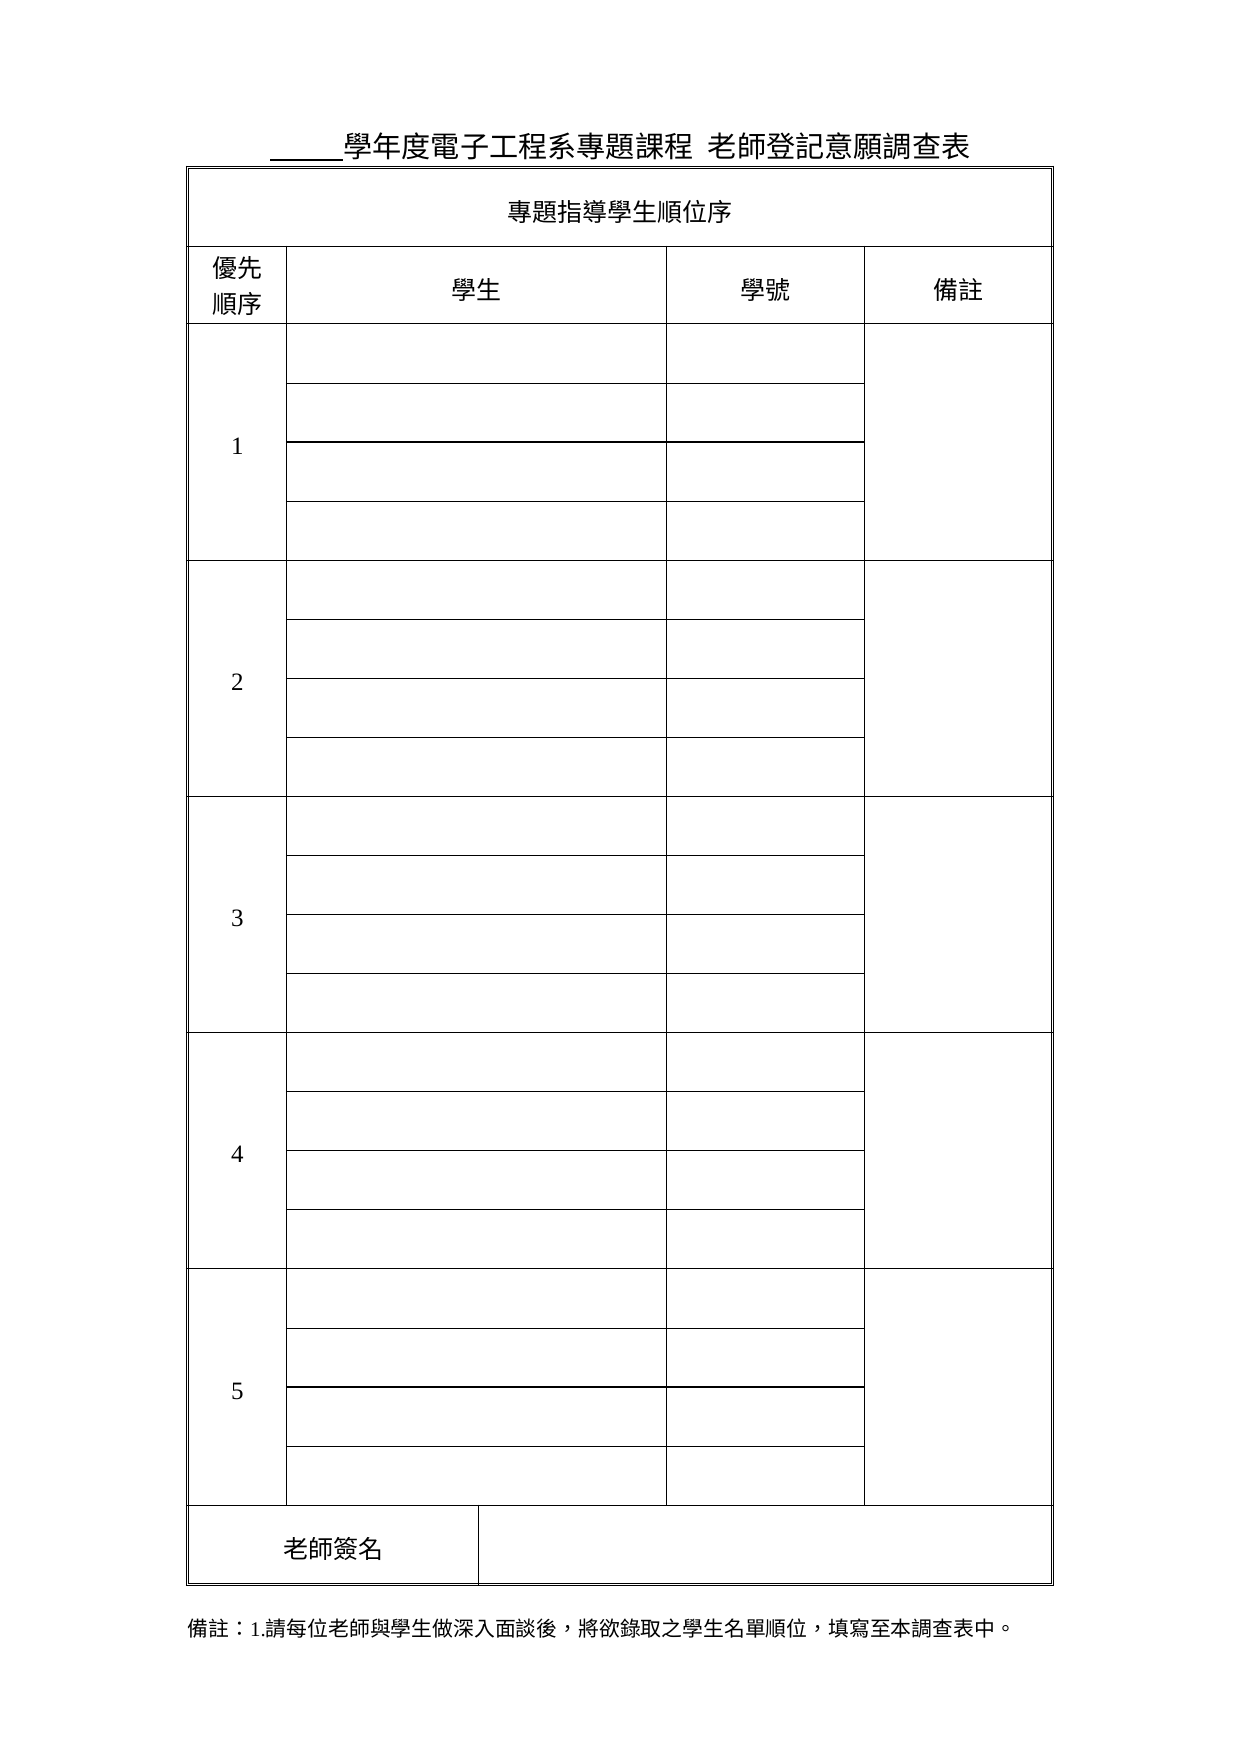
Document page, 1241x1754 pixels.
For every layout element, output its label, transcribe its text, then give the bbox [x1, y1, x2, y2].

table_cell [479, 1506, 1051, 1583]
table_cell 學號 [667, 247, 864, 323]
table_cell [287, 1447, 666, 1504]
table_cell [667, 1033, 864, 1091]
table_cell [667, 502, 864, 559]
table_cell [287, 1269, 666, 1327]
table_header 專題指導學生順位序 [189, 169, 1051, 246]
table_cell [667, 797, 864, 855]
table_cell [667, 915, 864, 973]
table_cell 5 [189, 1269, 286, 1504]
table_cell [667, 1210, 864, 1268]
table_cell [667, 1151, 864, 1209]
table_cell 老師簽名 [189, 1506, 478, 1583]
text 備註：1.請每位老師與學生做深入面談後，將欲錄取之學生名單順位，填寫至本調查表中。 [187, 1586, 1053, 1648]
table_cell 4 [189, 1033, 286, 1268]
table_cell [287, 1033, 666, 1091]
table_cell 1 [189, 324, 286, 559]
table_cell [865, 797, 1051, 1032]
table_cell [287, 1151, 666, 1209]
table_cell [287, 384, 666, 441]
table_cell [865, 1269, 1051, 1504]
table_cell [287, 1092, 666, 1150]
table_cell [667, 1388, 864, 1446]
table_cell 備註 [865, 247, 1051, 323]
table_cell [667, 679, 864, 737]
table_cell [667, 443, 864, 501]
table_cell [667, 620, 864, 678]
table_cell 學生 [287, 247, 666, 323]
table_cell [667, 1269, 864, 1327]
table_cell [667, 1092, 864, 1150]
table_cell [287, 324, 666, 382]
table_cell [287, 561, 666, 619]
table_cell [667, 856, 864, 914]
table_cell [667, 974, 864, 1032]
table_cell [667, 738, 864, 796]
table_cell [667, 1447, 864, 1504]
table_cell [865, 324, 1051, 559]
table_cell [287, 620, 666, 678]
table_cell [287, 974, 666, 1032]
table_cell [287, 738, 666, 796]
table_cell [667, 324, 864, 382]
table_cell [287, 679, 666, 737]
table_cell [287, 1388, 666, 1446]
table_cell [667, 384, 864, 441]
table_cell [287, 443, 666, 501]
text 學年度電子工程系專題課程 老師登記意願調查表 [187, 103, 1053, 166]
table_cell [287, 1210, 666, 1268]
table_cell [865, 561, 1051, 796]
table_cell [287, 915, 666, 973]
table_cell [287, 502, 666, 559]
table_cell 優先 順序 [189, 247, 286, 323]
table_cell [287, 1329, 666, 1386]
table_cell [667, 1329, 864, 1386]
table_cell [287, 856, 666, 914]
table_cell [667, 561, 864, 619]
table_cell 2 [189, 561, 286, 796]
table_cell 3 [189, 797, 286, 1032]
table_cell [287, 797, 666, 855]
table_cell [865, 1033, 1051, 1268]
